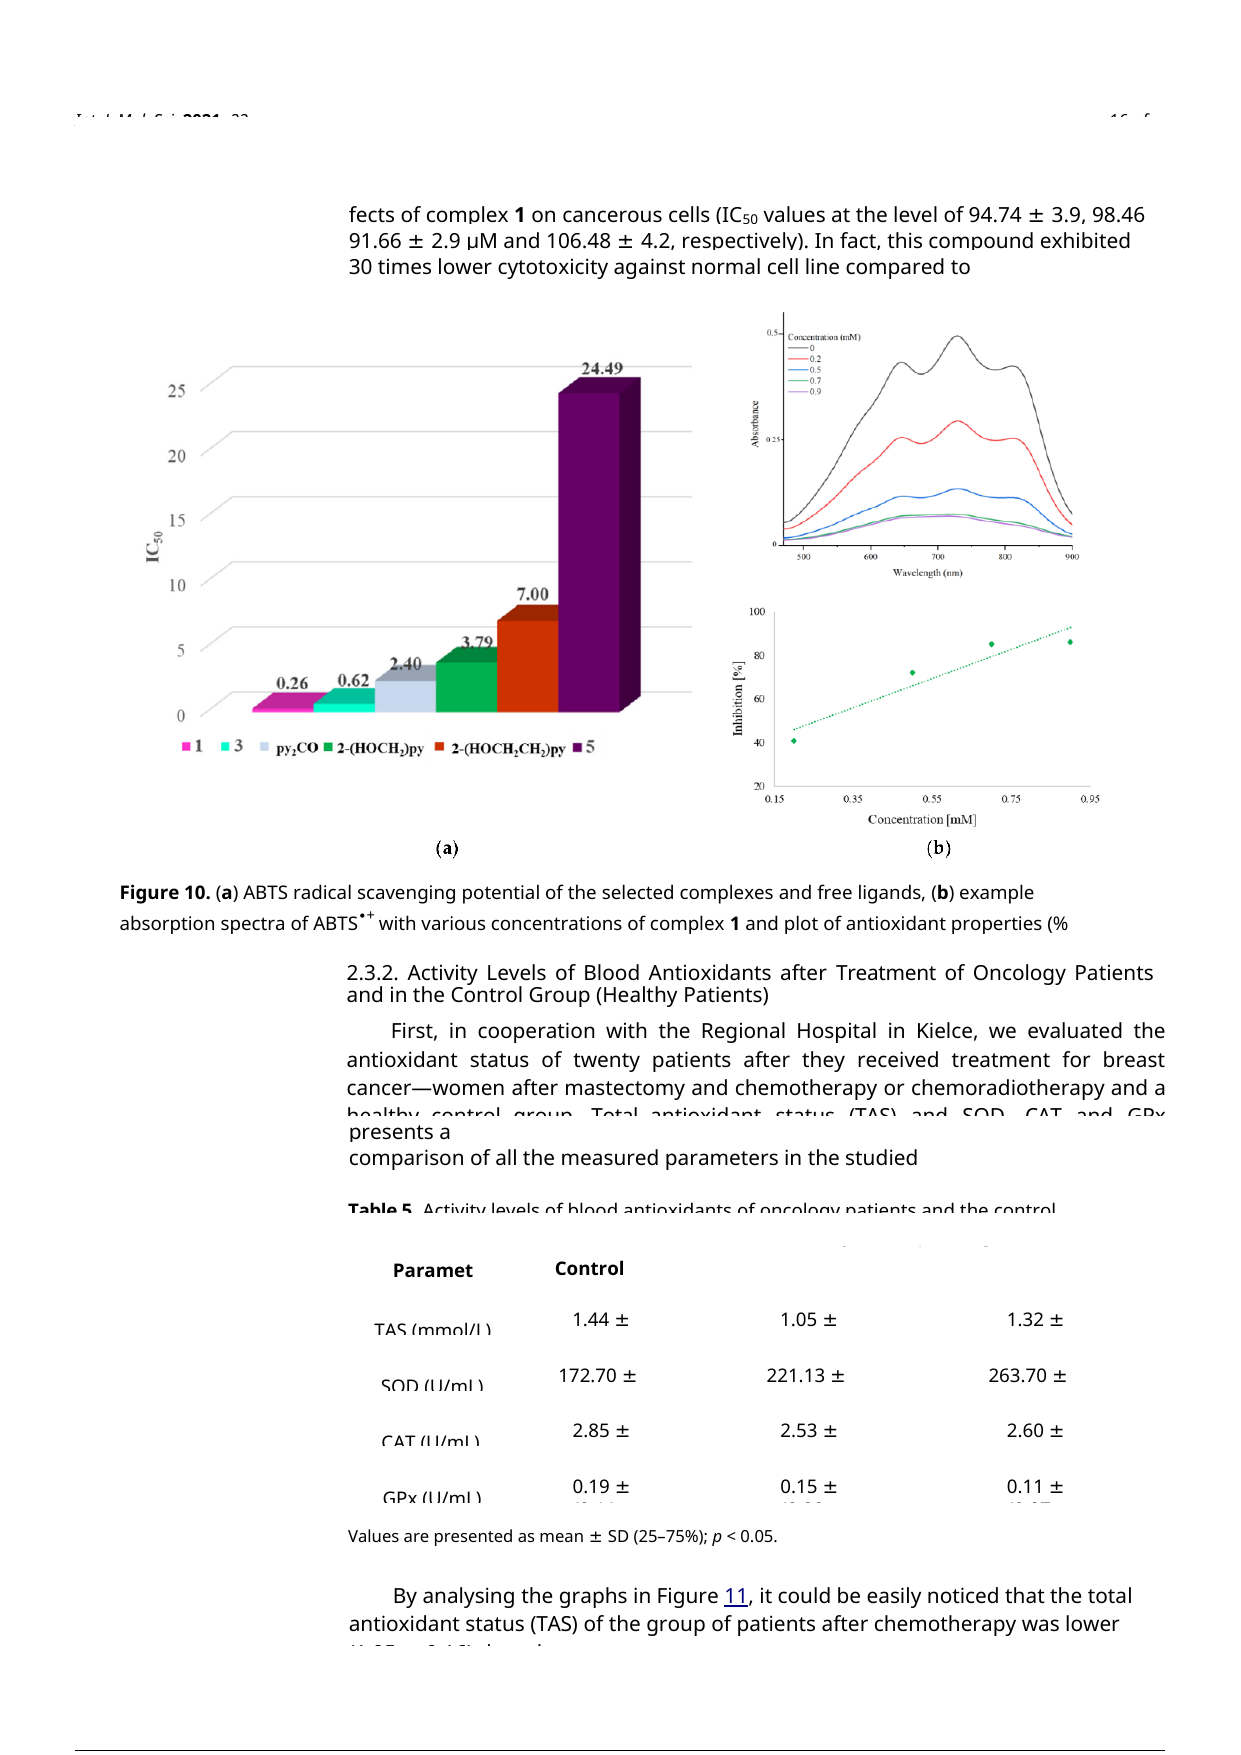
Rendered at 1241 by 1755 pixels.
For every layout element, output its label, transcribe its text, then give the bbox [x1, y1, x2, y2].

text 1.32 ± 0.26 [1007, 1306, 1099, 1335]
text 0.15 ± 0.07 [780, 1473, 873, 1503]
text (0.08–0.20) [781, 1496, 870, 1503]
text Int. J. Mol. Sci. 2021, 22, 7286 [75, 108, 286, 117]
text 221.13 ± 54.51 [766, 1362, 887, 1383]
text 0.11 ± 0.05 [1007, 1473, 1099, 1503]
text (0.11–0.27) [573, 1496, 662, 1503]
text (1.25–1.63) [573, 1329, 662, 1335]
text 1.05 ± 0.16 [780, 1306, 872, 1335]
text (168.22–384.36) [989, 1385, 1116, 1391]
text 2.3.2. Activity Levels of Blood Antioxidants after Treatment of Oncology Patients and in the Control Group (Healthy Patients) [346, 962, 1154, 1009]
text (1.42–3.25) [781, 1441, 870, 1446]
text CAT (U/mL) [381, 1429, 492, 1446]
text fects of complex 1 on cancerous cells (IC50 values at the level of 94.74 ± 3.9, 98.46 ± 2.7, [348, 200, 1170, 243]
text 91.66 ± 2.9 µM and 106.48 ± 4.2, respectively). In fact, this compound exhibited about [348, 224, 1167, 269]
text Figure 10. (a) ABTS radical scavenging potential of the selected complexes and free ligands, (b) example absorption spectra of ABTS•+ with various concentrations of complex 1 and plot of antioxidant properties (% inhibition) of ABTS+. [119, 879, 1122, 933]
text using calorimetric assays. The results are expressed as the mean ± SEM. Table 5 presents a [348, 1117, 1167, 1160]
text (1.03–4.65) [1008, 1441, 1097, 1446]
text (1.16–1.63) [1008, 1329, 1097, 1335]
text (0.07–0.13) [1008, 1496, 1097, 1503]
text (0.78–1.32) [781, 1329, 870, 1335]
text 30 times lower cytotoxicity against normal cell line compared to cisplatin. [348, 252, 1024, 280]
text (133.59–236.93) [555, 1385, 681, 1391]
text 1.44 ± 0.33 [572, 1306, 664, 1335]
text 16 of 27 [1109, 108, 1168, 131]
text Values are presented as mean ± SD (25–75%); p < 0.05. [348, 1524, 1167, 1547]
text 2.60 ± 1.12 [1007, 1418, 1099, 1446]
text 2.85 ± 0.41 [572, 1418, 665, 1446]
text GPx (U/mL) [382, 1485, 491, 1503]
text 2.53 ± 0.77 [780, 1418, 873, 1446]
text TAS (mmol/L) [374, 1318, 499, 1335]
text Radiochemotherapy [966, 1274, 1140, 1279]
text Parameter [393, 1257, 481, 1279]
text (172.59–251.80) [763, 1385, 889, 1391]
text 172.70 ± 66.12 [558, 1362, 678, 1383]
text First, in cooperation with the Regional Hospital in Kielce, we evaluated the antioxidant status of twenty patients after they received treatment for breast cancer—women after mastectomy and chemotherapy or chemoradiotherapy and a healthy control group. Total antioxidant status (TAS) and SOD, CAT and GPx activity in all groups were evaluated [346, 1016, 1166, 1116]
text Table 5. Activity levels of blood antioxidants of oncology patients and the control group. [348, 1197, 1082, 1213]
text SOD (U/mL) [381, 1373, 492, 1391]
text 263.70 ± 126.87 [988, 1362, 1118, 1391]
text Oncology Patients after Treatment [793, 1241, 1086, 1247]
text 0.19 ± 0.11 [572, 1473, 665, 1503]
text (2.30–3.39) [573, 1441, 662, 1446]
text Chemotherapy [762, 1274, 891, 1279]
text By analysing the graphs in Figure 11, it could be easily noticed that the total antioxidant status (TAS) of the group of patients after chemotherapy was lower (1.05 ± 0.16) than that [348, 1581, 1166, 1645]
text comparison of all the measured parameters in the studied groups. [348, 1143, 955, 1171]
text Control Group [554, 1256, 683, 1279]
